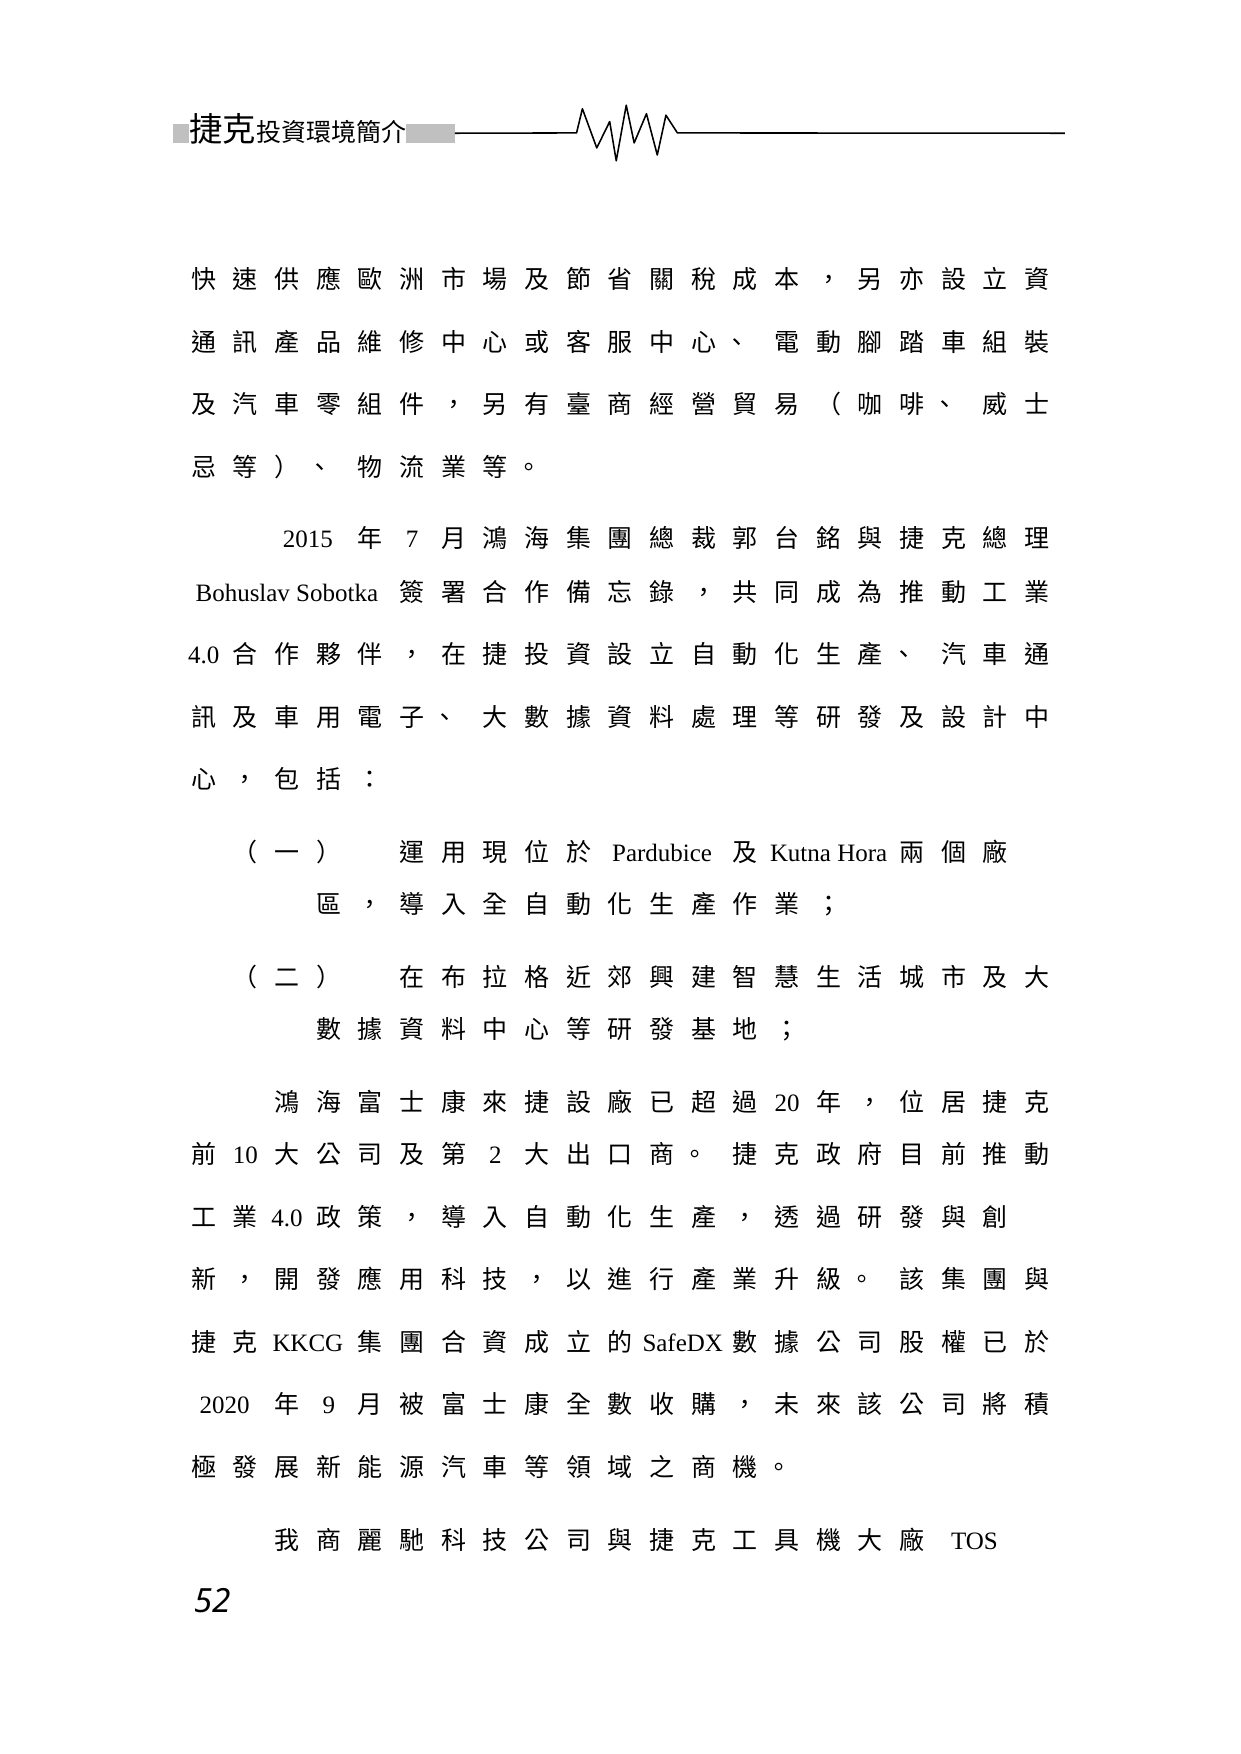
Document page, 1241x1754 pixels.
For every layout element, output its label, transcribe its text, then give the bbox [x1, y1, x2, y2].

text 2015年7月鴻海集團總裁郭台銘與捷克總理Bohuslav Sobotka簽署合作備忘錄，共同成為推動工業4.0合作夥伴，在捷投資設立自動化生產、汽車通訊及車用電子、大數據資料處理等研發及設計中心，包括： [183, 486, 1058, 799]
text 鴻海富士康來捷設廠已超過20年，位居捷克前10大公司及第2大出口商。捷克政府目前推動工業4.0政策，導入自動化生產，透過研發與創新，開發應用科技，以進行產業升級。該集團與捷克KKCG集團合資成立的SafeDX數據公司股權已於2020年9月被富士康全數收購，未來該公司將積極發展新能源汽車等領域之商機。 [183, 1049, 1058, 1486]
text 快速供應歐洲市場及節省關稅成本，另亦設立資通訊產品維修中心或客服中心、電動腳踏車組裝及汽車零組件，另有臺商經營貿易（咖啡、威士忌等）、物流業等。 [183, 236, 1058, 486]
text （二） 在布拉格近郊興建智慧生活城市及大數據資料中心等研發基地； [207, 924, 1058, 1049]
text （一） 運用現位於Pardubice及Kutna Hora兩個廠區，導入全自動化生產作業； [207, 799, 1058, 924]
text 我商麗馳科技公司與捷克工具機大廠TOS [183, 1486, 1058, 1549]
